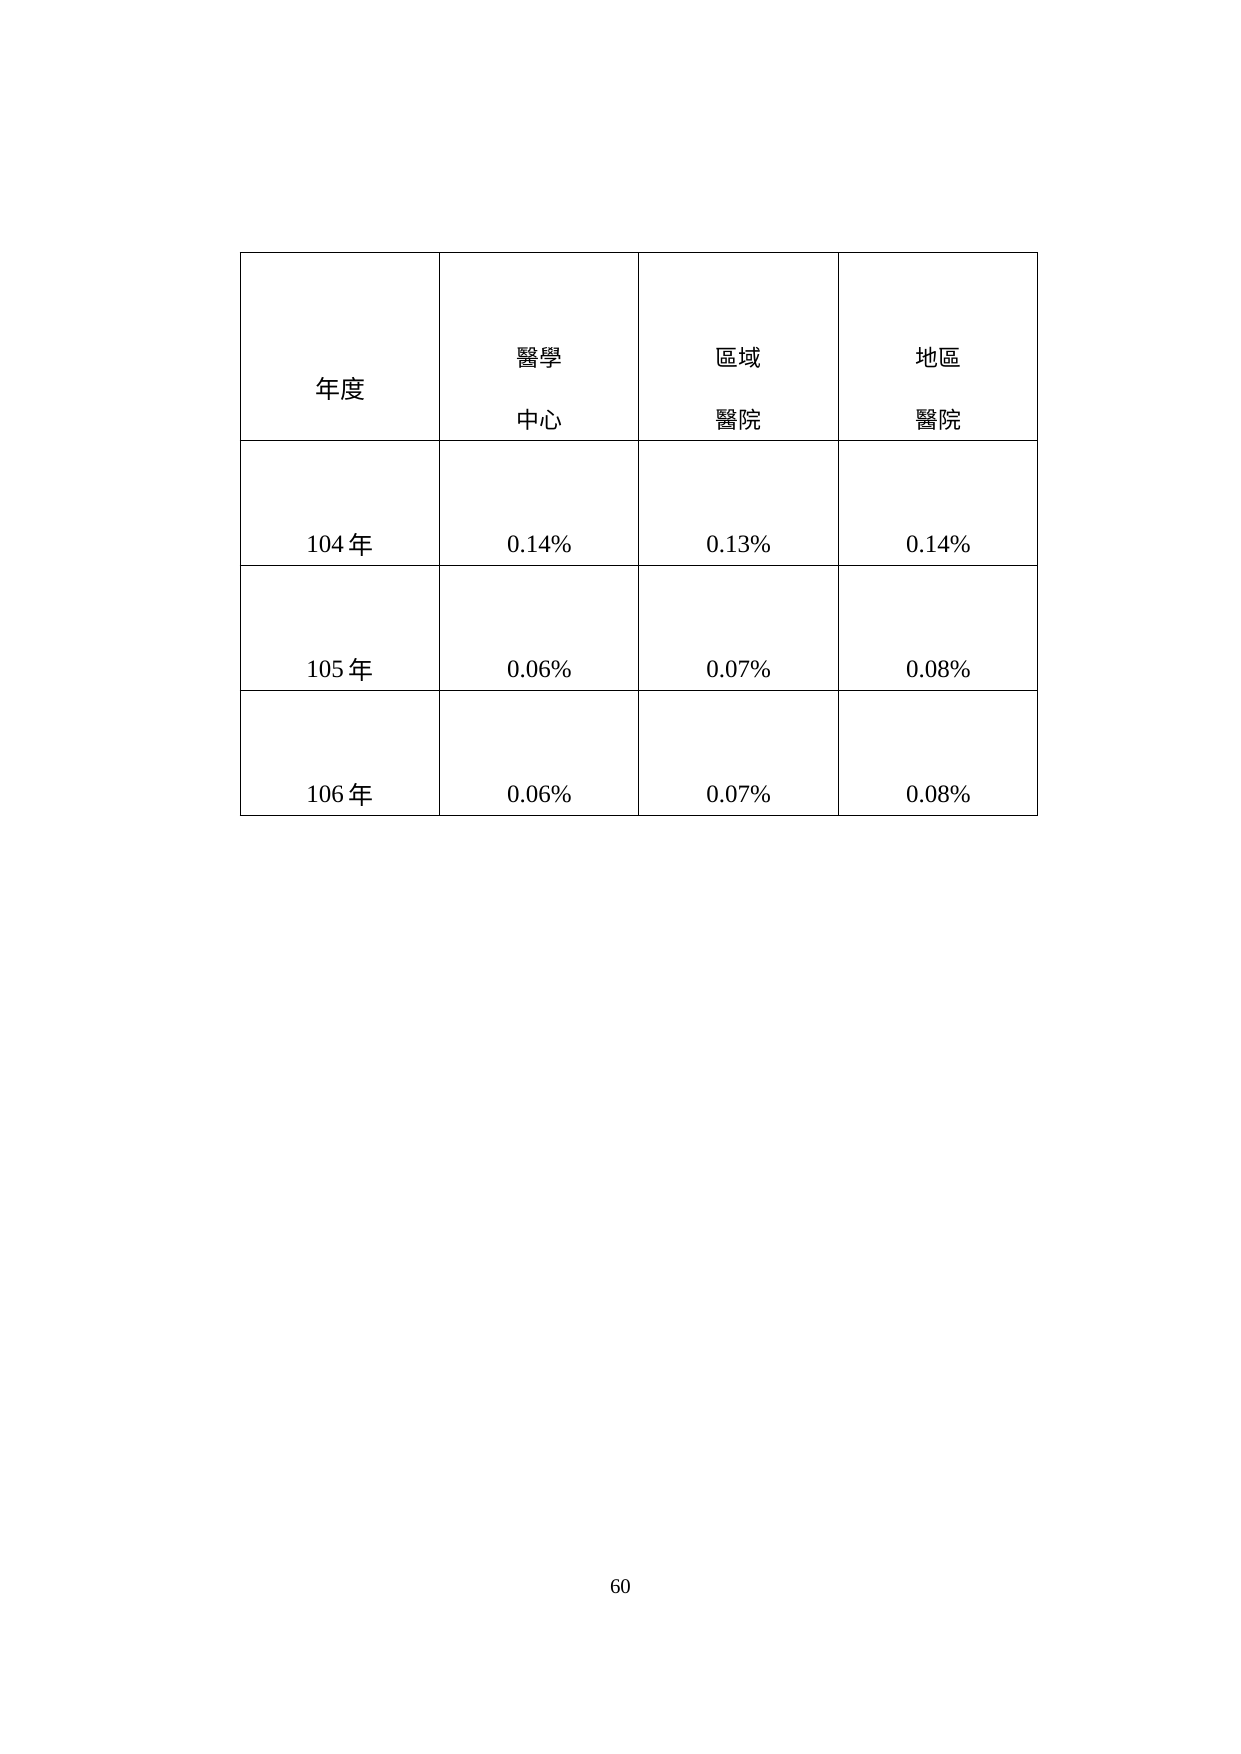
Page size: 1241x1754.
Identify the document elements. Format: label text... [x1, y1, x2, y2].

table_cell 0.07% [639, 566, 838, 689]
table_cell 0.07% [639, 691, 838, 814]
table_cell 0.08% [839, 566, 1037, 689]
table_cell 0.14% [839, 441, 1037, 564]
table_header 醫學 中心 [440, 253, 638, 439]
table_header 年度 [241, 253, 439, 439]
table_header 地區 醫院 [839, 253, 1037, 439]
table_cell 0.13% [639, 441, 838, 564]
table_header 區域 醫院 [639, 253, 838, 439]
table_cell 106年 [241, 691, 439, 814]
table_cell 0.06% [440, 566, 638, 689]
table_cell 105年 [241, 566, 439, 689]
table_cell 104年 [241, 441, 439, 564]
table_cell 0.14% [440, 441, 638, 564]
table_cell 0.08% [839, 691, 1037, 814]
table_cell 0.06% [440, 691, 638, 814]
